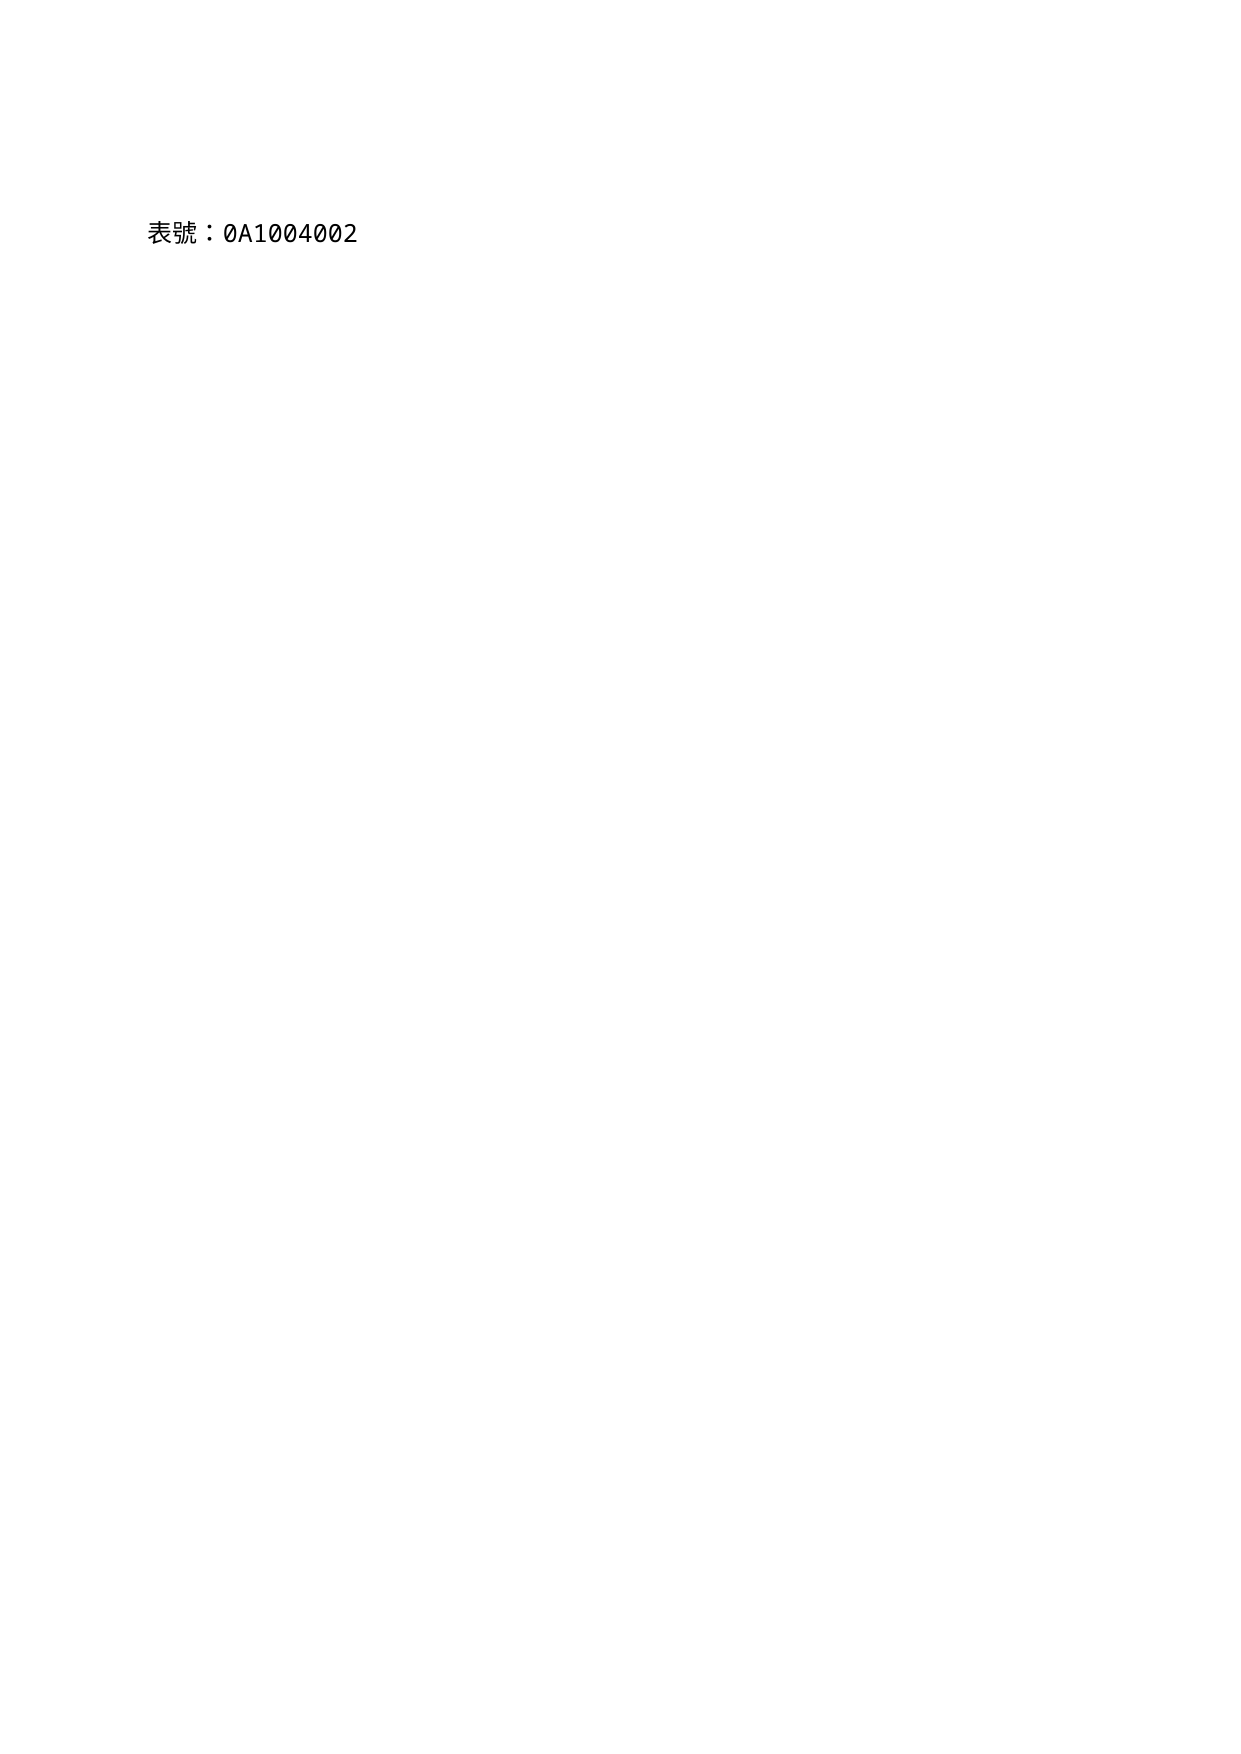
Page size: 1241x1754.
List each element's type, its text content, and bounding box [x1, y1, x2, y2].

text 表號：0A1004002 [148, 189, 1122, 252]
